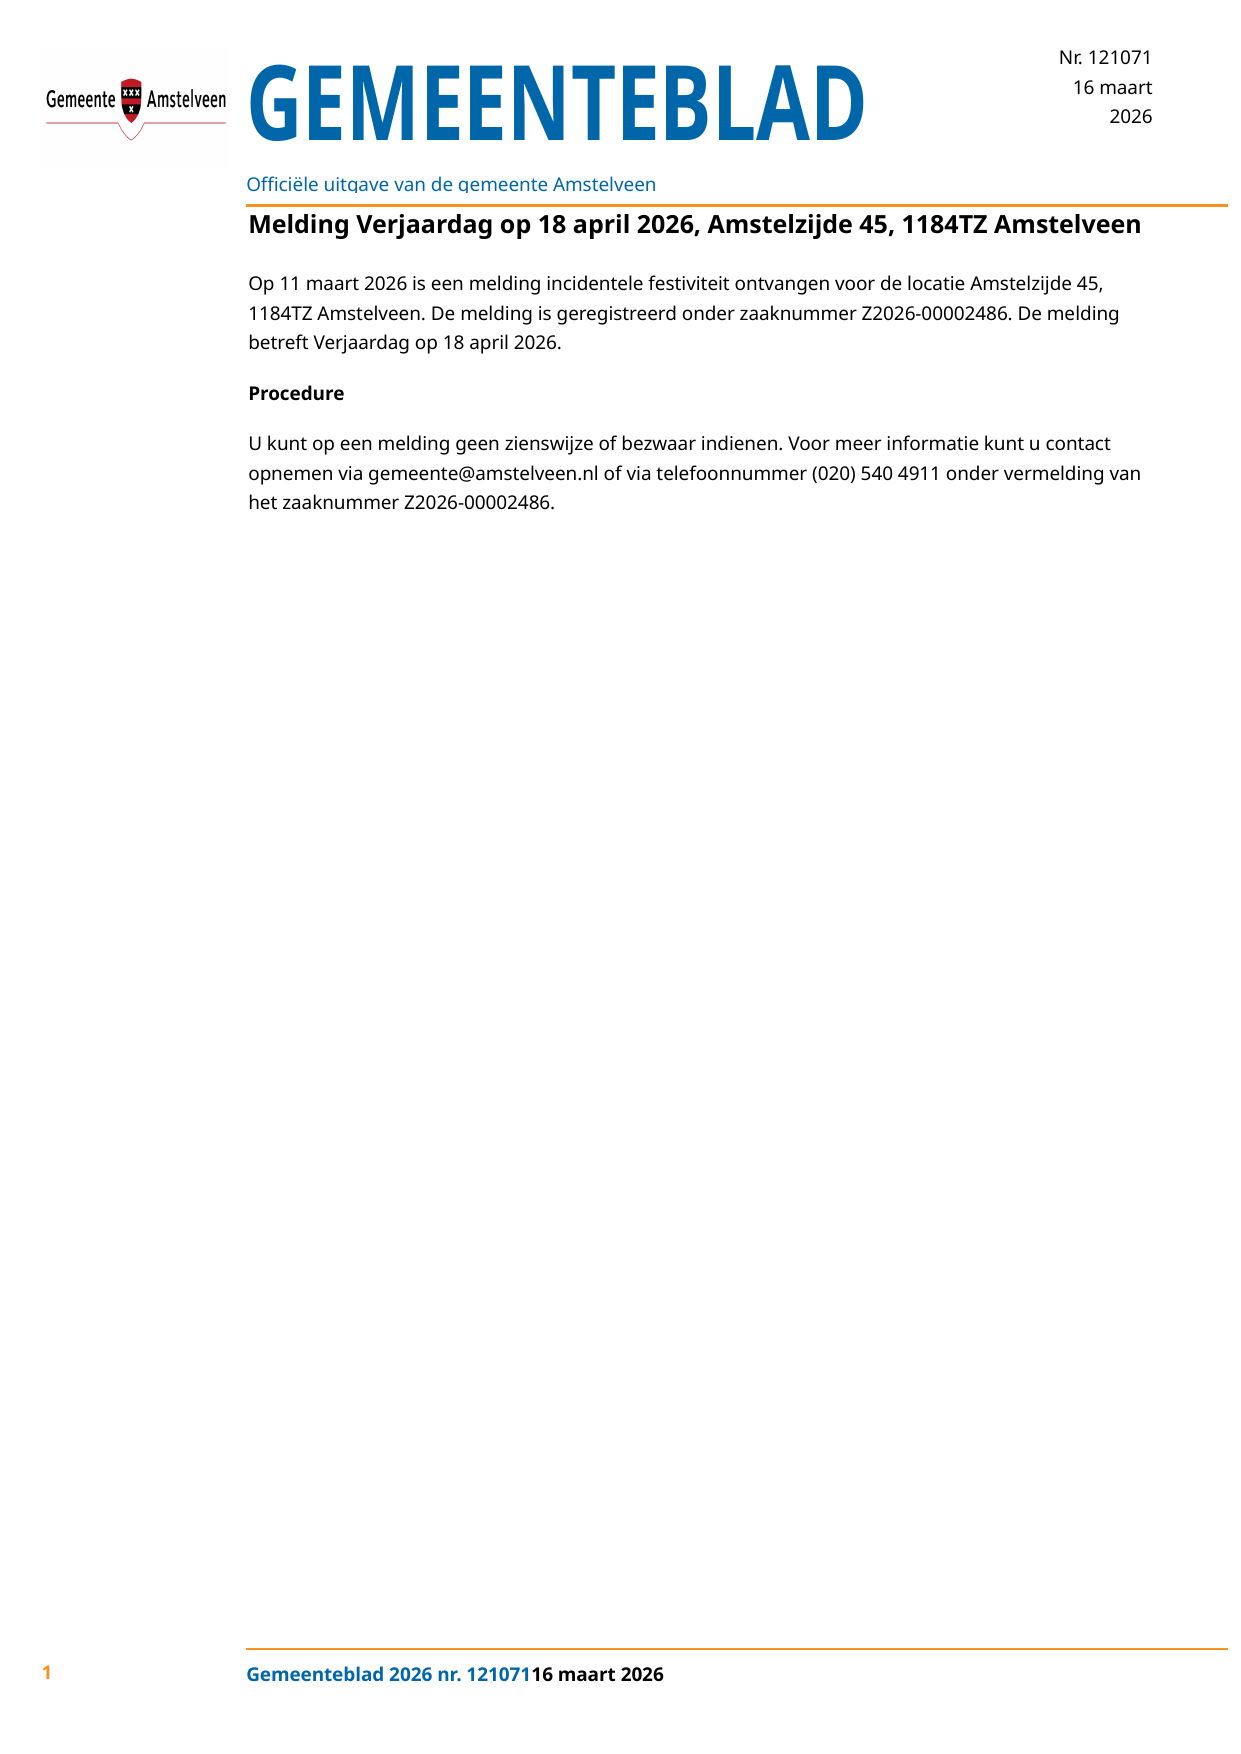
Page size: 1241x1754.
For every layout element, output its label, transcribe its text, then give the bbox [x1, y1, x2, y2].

text Procedure [248, 380, 1152, 406]
text U kunt op een melding geen zienswijze of bezwaar indienen. Voor meer informatie kunt u contact opnemen via gemeente@amstelveen.nl of via telefoonnummer (020) 540 4911 onder vermelding van het zaaknummer Z2026-00002486. [248, 430, 1152, 515]
picture [41, 47, 231, 172]
text Op 11 maart 2026 is een melding incidentele festiviteit ontvangen voor de locatie Amstelzijde 45, 1184TZ Amstelveen. De melding is geregistreerd onder zaaknummer Z2026-00002486. De melding betreft Verjaardag op 18 april 2026. [248, 270, 1152, 355]
text Melding Verjaardag op 18 april 2026, Amstelzijde 45, 1184TZ Amstelveen [248, 207, 1152, 241]
